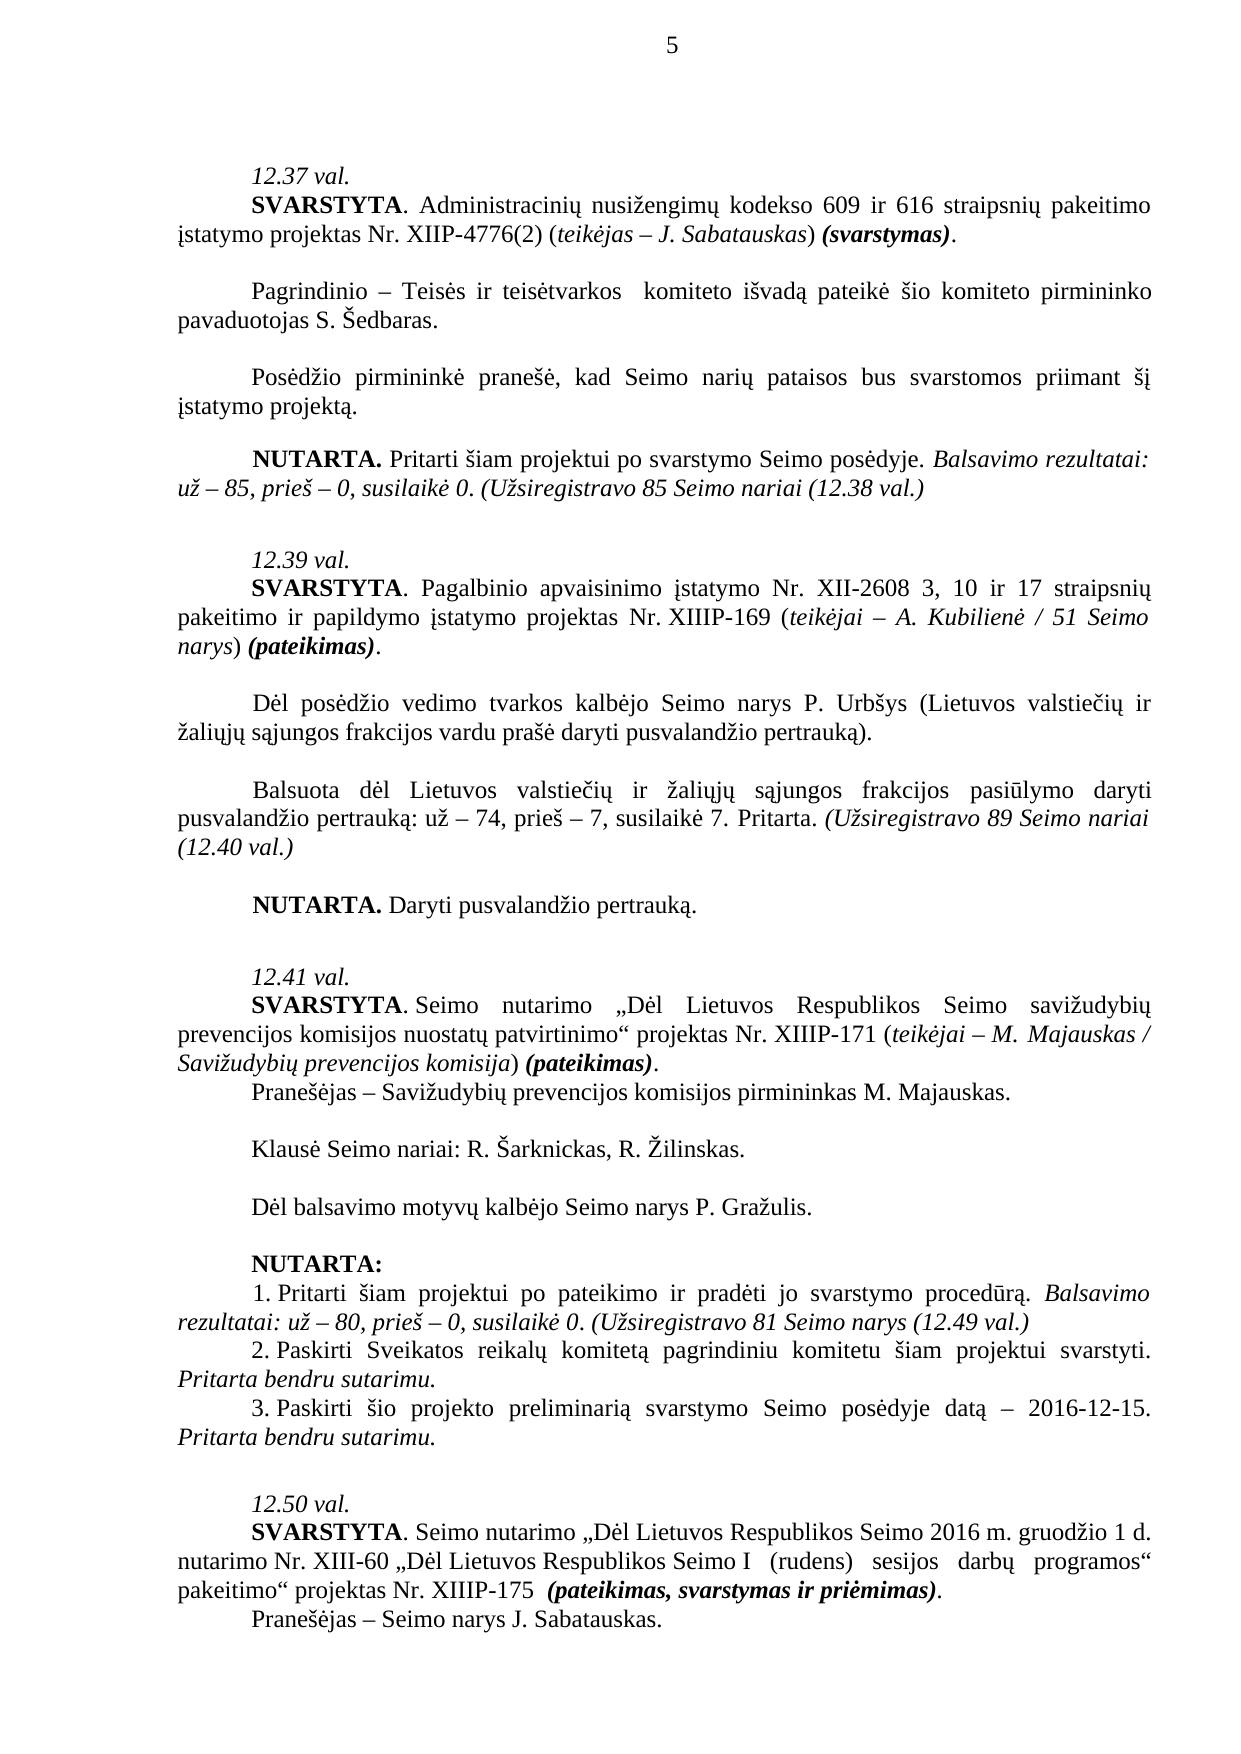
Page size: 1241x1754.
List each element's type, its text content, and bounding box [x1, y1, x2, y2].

text Dėl posėdžio vedimo tvarkos kalbėjo Seimo narys P. Urbšys (Lietuvos valstiečių ir žaliųjų sąjungos frakcijos vardu prašė daryti pusvalandžio pertrauką). [177, 688, 1152, 746]
text SVARSTYTA. Seimo nutarimo „Dėl Lietuvos Respublikos Seimo savižudybių prevencijos komisijos nuostatų patvirtinimo“ projektas Nr. XIIIP-171 (teikėjai – M. Majauskas / Savižudybių prevencijos komisija) (pateikimas). [177, 990, 1152, 1077]
text Klausė Seimo nariai: R. Šarknickas, R. Žilinskas. [177, 1134, 1152, 1163]
text NUTARTA: [177, 1249, 1152, 1278]
text Pagrindinio – Teisės ir teisėtvarkos komiteto išvadą pateikė šio komiteto pirmininko pavaduotojas S. Šedbaras. [177, 276, 1152, 334]
text 12.41 val. [177, 962, 1152, 990]
text 2. Paskirti Sveikatos reikalų komitetą pagrindiniu komitetu šiam projektui svarstyti. Pritarta bendru sutarimu. [177, 1335, 1152, 1393]
text NUTARTA. Pritarti šiam projektui po svarstymo Seimo posėdyje. Balsavimo rezultatai: už – 85, prieš – 0, susilaikė 0. (Užsiregistravo 85 Seimo nariai (12.38 val.) [177, 444, 1152, 502]
text 3. Paskirti šio projekto preliminarią svarstymo Seimo posėdyje datą – 2016-12-15. Pritarta bendru sutarimu. [177, 1393, 1152, 1450]
text SVARSTYTA. Pagalbinio apvaisinimo įstatymo Nr. XII-2608 3, 10 ir 17 straipsnių pakeitimo ir papildymo įstatymo projektas Nr. XIIIP-169 (teikėjai – A. Kubilienė / 51 Seimo narys) (pateikimas). [177, 573, 1152, 660]
text NUTARTA. Daryti pusvalandžio pertrauką. [177, 890, 1152, 918]
text 12.37 val. [177, 161, 1152, 190]
text SVARSTYTA. Seimo nutarimo „Dėl Lietuvos Respublikos Seimo 2016 m. gruodžio 1 d. nutarimo Nr. XIII-60 „Dėl Lietuvos Respublikos Seimo I (rudens) sesijos darbų programos“ pakeitimo“ projektas Nr. XIIIP-175 (pateikimas, svarstymas ir priėmimas). [177, 1517, 1152, 1604]
text Dėl balsavimo motyvų kalbėjo Seimo narys P. Gražulis. [177, 1192, 1152, 1220]
text Balsuota dėl Lietuvos valstiečių ir žaliųjų sąjungos frakcijos pasiūlymo daryti pusvalandžio pertrauką: už – 74, prieš – 7, susilaikė 7. Pritarta. (Užsiregistravo 89 Seimo nariai (12.40 val.) [177, 775, 1152, 861]
text 1. Pritarti šiam projektui po pateikimo ir pradėti jo svarstymo procedūrą. Balsavimo rezultatai: už – 80, prieš – 0, susilaikė 0. (Užsiregistravo 81 Seimo narys (12.49 val.) [177, 1278, 1152, 1335]
text Pranešėjas – Savižudybių prevencijos komisijos pirmininkas M. Majauskas. [177, 1077, 1152, 1105]
text 12.39 val. [177, 545, 1152, 573]
text Posėdžio pirmininkė pranešė, kad Seimo narių pataisos bus svarstomos priimant šį įstatymo projektą. [177, 362, 1152, 420]
text Pranešėjas – Seimo narys J. Sabatauskas. [177, 1604, 1152, 1632]
text SVARSTYTA. Administracinių nusižengimų kodekso 609 ir 616 straipsnių pakeitimo įstatymo projektas Nr. XIIP-4776(2) (teikėjas – J. Sabatauskas) (svarstymas). [177, 190, 1152, 247]
text 12.50 val. [177, 1489, 1152, 1517]
